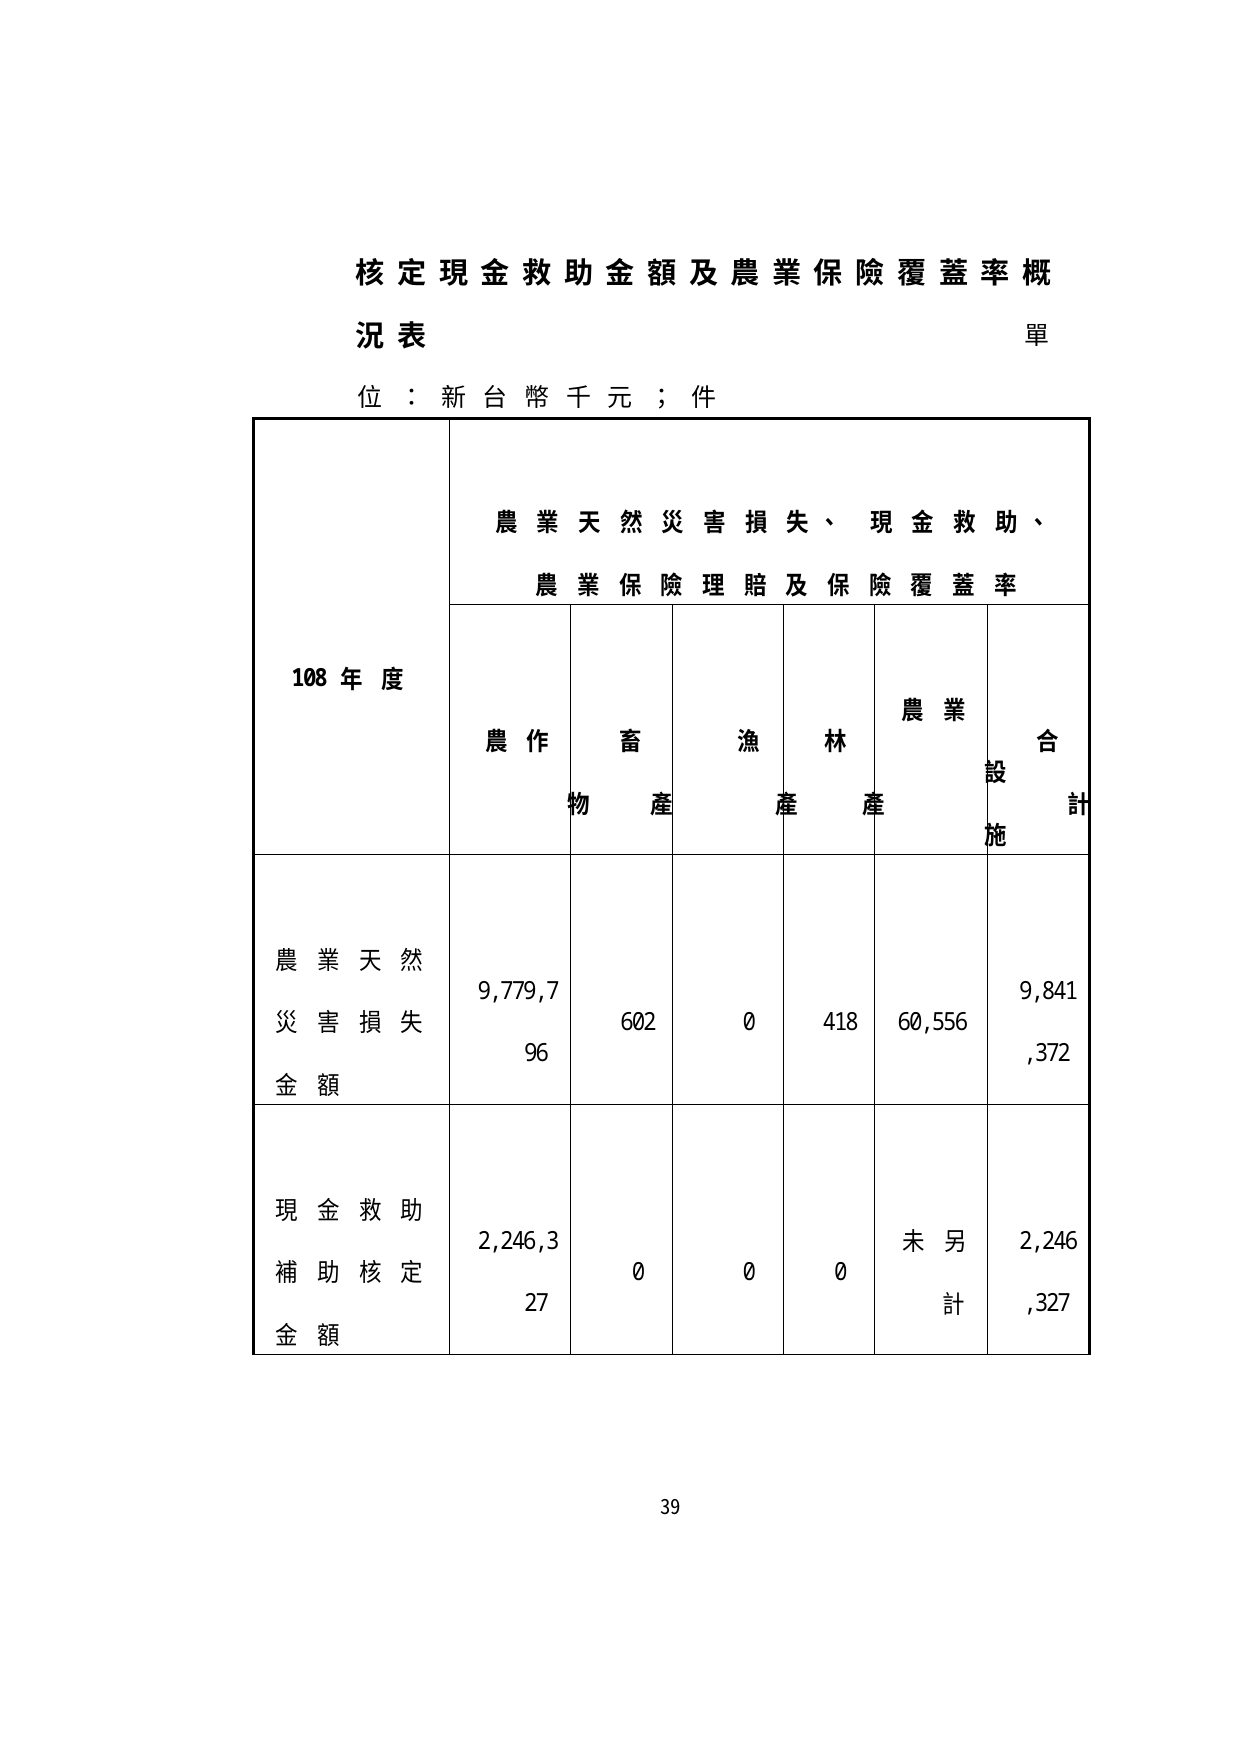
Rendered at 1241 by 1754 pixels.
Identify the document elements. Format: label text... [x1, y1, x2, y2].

table_cell 2,246,327 [450, 1105, 570, 1354]
table_cell 農業天然災害損失金額 [255, 855, 449, 1104]
table_cell 合 計 [988, 605, 1088, 854]
table_cell 9,841,372 [988, 855, 1088, 1104]
table_cell 現金救助補助核定金額 [255, 1105, 449, 1354]
table_cell 0 [571, 1105, 672, 1354]
table_cell 60,556 [875, 855, 987, 1104]
table_cell 農作物 [450, 605, 570, 854]
table_cell 9,779,796 [450, 855, 570, 1104]
table_header 農業天然災害損失、現金救助、農業保險理賠及保險覆蓋率 [450, 420, 1088, 604]
table_cell 0 [673, 855, 783, 1104]
table_cell 畜產 [571, 605, 672, 854]
table_cell 2,246,327 [988, 1105, 1088, 1354]
table_cell 未另計 [875, 1105, 987, 1354]
table_cell 漁產 [673, 605, 783, 854]
table_cell 602 [571, 855, 672, 1104]
table_header 108年度 [255, 420, 449, 854]
table_cell 0 [673, 1105, 783, 1354]
table_cell 0 [784, 1105, 874, 1354]
table_cell 418 [784, 855, 874, 1104]
text 核定現金救助金額及農業保險覆蓋率概況表 單位：新台幣千元；件 [241, 229, 1058, 417]
table_cell 農業設施 [875, 605, 987, 854]
table_cell 林產 [784, 605, 874, 854]
